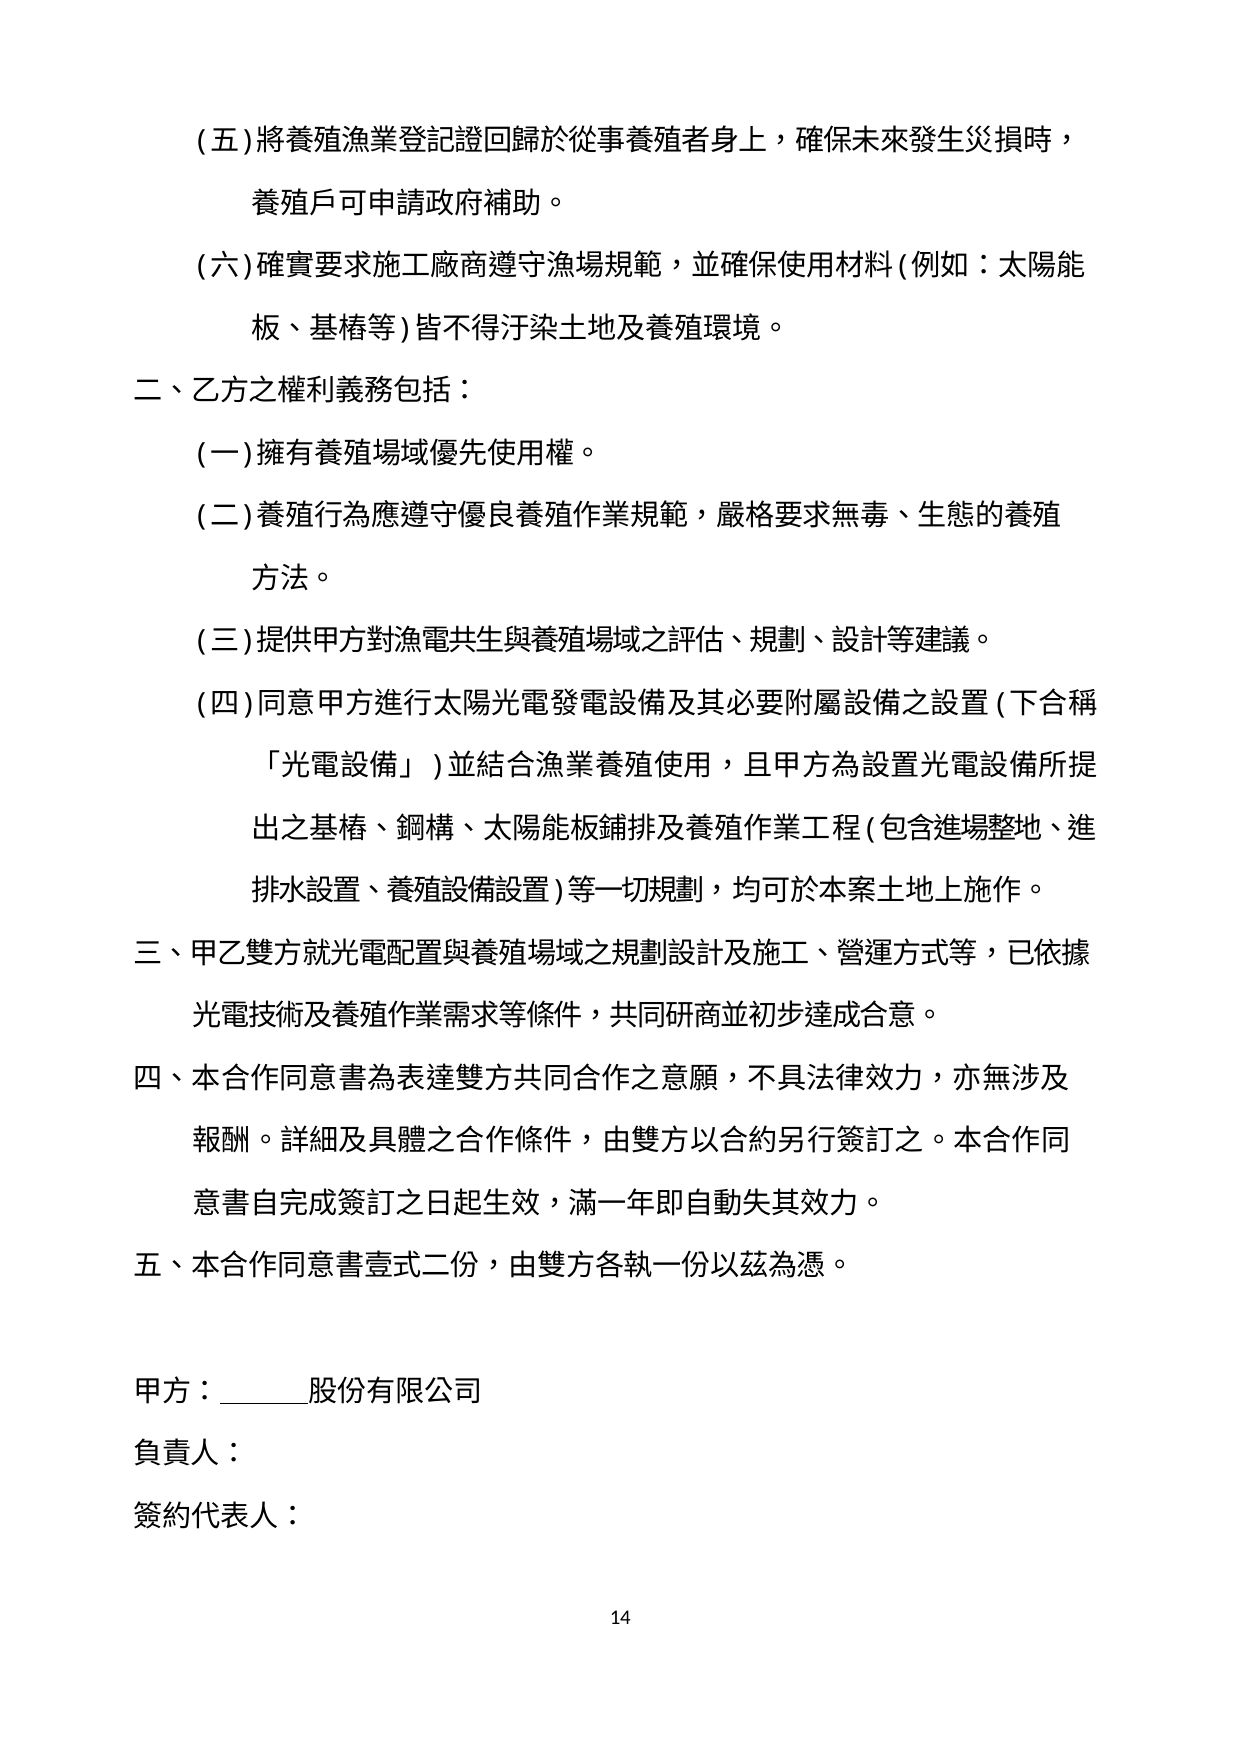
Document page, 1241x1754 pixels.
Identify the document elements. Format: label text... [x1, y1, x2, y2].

text (六)確實要求施工廠商遵守漁場規範，並確保使用材料(例如：太陽能板、基樁等)皆不得汙染土地及養殖環境。 [192, 221, 1091, 346]
text 二、乙方之權利義務包括： [133, 346, 1128, 409]
text 三、甲乙雙方就光電配置與養殖場域之規劃設計及施工、營運方式等，已依據光電技術及養殖作業需求等條件，共同研商並初步達成合意。 [133, 909, 1116, 1034]
text (三)提供甲方對漁電共生與養殖場域之評估、規劃、設計等建議。 [192, 596, 1128, 659]
text (五)將養殖漁業登記證回歸於從事養殖者身上，確保未來發生災損時，養殖戶可申請政府補助。 [192, 96, 1090, 221]
text 五、本合作同意書壹式二份，由雙方各執一份以茲為憑。 [133, 1221, 1128, 1284]
text (一)擁有養殖場域優先使用權。 [192, 409, 1128, 471]
text 負責人： [133, 1409, 1128, 1472]
text 甲方： 股份有限公司 [133, 1347, 1128, 1409]
text 四、本合作同意書為表達雙方共同合作之意願，不具法律效力，亦無涉及報酬。詳細及具體之合作條件，由雙方以合約另行簽訂之。本合作同意書自完成簽訂之日起生效，滿一年即自動失其效力。 [133, 1034, 1072, 1221]
text 簽約代表人： [133, 1472, 400, 1534]
text (二)養殖行為應遵守優良養殖作業規範，嚴格要求無毒、生態的養殖方法。 [192, 471, 1090, 596]
text (四)同意甲方進行太陽光電發電設備及其必要附屬設備之設置(下合稱「光電設備」)並結合漁業養殖使用，且甲方為設置光電設備所提出之基樁、鋼構、太陽能板鋪排及養殖作業工程(包含進場整地、進排水設置、養殖設備設置)等一切規劃，均可於本案土地上施作。 [192, 659, 1098, 909]
